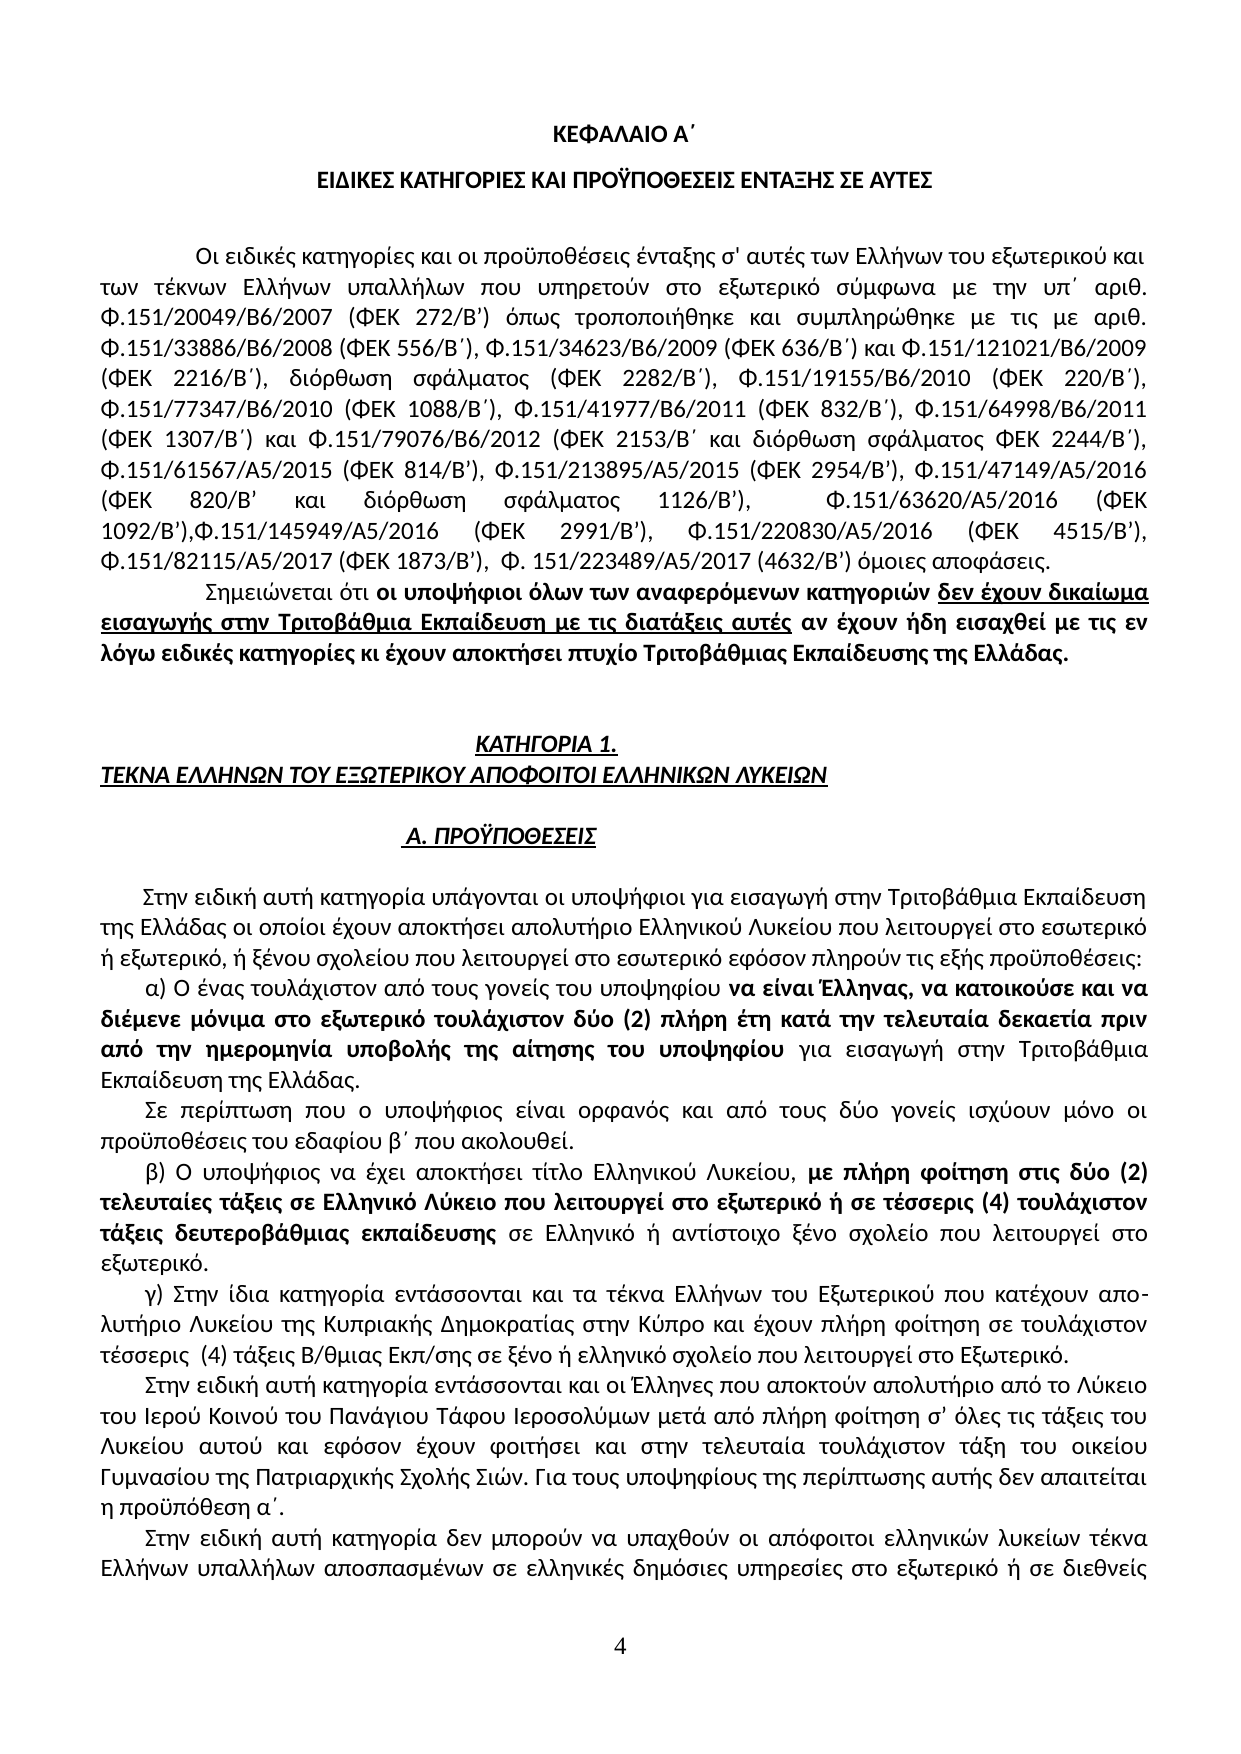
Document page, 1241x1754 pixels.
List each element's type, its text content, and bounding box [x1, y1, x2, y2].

text Στην ειδική αυτή κατηγορία δεν μπορούν να υπαχθούν οι απόφοιτοι ελληνικών λυκείων τέκνα Ελλήνων υπαλλήλων αποσπασμένων σε ελληνικές δημόσιες υπηρεσίες στο εξωτερικό ή σε διεθνείς [100, 1522, 1149, 1583]
text Οι ειδικές κατηγορίες και οι προϋποθέσεις ένταξης σ' αυτές των Ελλήνων του εξωτερικού και των τέκνων Ελλήνων υπαλλήλων που υπηρετούν στο εξωτερικό σύμφωνα με την υπ΄ αριθ. Φ.151/20049/Β6/2007 (ΦΕΚ 272/Β’) όπως τροποποιήθηκε και συμπληρώθηκε με τις με αριθ. Φ.151/33886/Β6/2008 (ΦΕΚ 556/Β΄), Φ.151/34623/Β6/2009 (ΦΕΚ 636/Β΄) και Φ.151/121021/Β6/2009 (ΦΕΚ 2216/Β΄), διόρθωση σφάλματος (ΦΕΚ 2282/Β΄), Φ.151/19155/Β6/2010 (ΦΕΚ 220/Β΄), Φ.151/77347/Β6/2010 (ΦΕΚ 1088/Β΄), Φ.151/41977/Β6/2011 (ΦΕΚ 832/Β΄), Φ.151/64998/Β6/2011 (ΦΕΚ 1307/Β΄) και Φ.151/79076/Β6/2012 (ΦΕΚ 2153/Β΄ και διόρθωση σφάλματος ΦΕΚ 2244/Β΄), Φ.151/61567/Α5/2015 (ΦΕΚ 814/Β’), Φ.151/213895/Α5/2015 (ΦΕΚ 2954/Β’), Φ.151/47149/Α5/2016 (ΦΕΚ 820/Β’ και διόρθωση σφάλματος 1126/Β’), Φ.151/63620/Α5/2016 (ΦΕΚ 1092/Β’),Φ.151/145949/Α5/2016 (ΦΕΚ 2991/Β’), Φ.151/220830/Α5/2016 (ΦΕΚ 4515/Β’), Φ.151/82115/Α5/2017 (ΦΕΚ 1873/Β’), Φ. 151/223489/Α5/2017 (4632/Β’) όμοιες αποφάσεις. [100, 240, 1149, 576]
text Σημειώνεται ότι οι υποψήφιοι όλων των αναφερόμενων κατηγοριών δεν έχουν δικαίωμα εισαγωγής στην Τριτοβάθμια Εκπαίδευση με τις διατάξεις αυτές αν έχουν ήδη εισαχθεί με τις εν λόγω ειδικές κατηγορίες κι έχουν αποκτήσει πτυχίο Τριτοβάθμιας Εκπαίδευσης της Ελλάδας. [100, 576, 1149, 667]
text β) Ο υποψήφιος να έχει αποκτήσει τίτλο Ελληνικού Λυκείου, με πλήρη φοίτηση στις δύο (2) τελευταίες τάξεις σε Ελληνικό Λύκειο που λειτουργεί στο εξωτερικό ή σε τέσσερις (4) τουλάχιστον τάξεις δευτεροβάθμιας εκπαίδευσης σε Ελληνικό ή αντίστοιχο ξένο σχολείο που λειτουργεί στο εξωτερικό. [100, 1156, 1149, 1278]
subtitle ΚΕΦΑΛΑΙΟ Α΄ [100, 118, 1149, 149]
text γ) Στην ίδια κατηγορία εντάσσονται και τα τέκνα Ελλήνων του Εξωτερικού που κατέχουν απο­λυτήριο Λυκείου της Κυπριακής Δημοκρατίας στην Κύπρο και έχουν πλήρη φοίτηση σε τουλάχιστον τέσσερις (4) τάξεις Β/θμιας Εκπ/σης σε ξένο ή ελληνικό σχολείο που λει­τουργεί στο Εξωτερικό. [100, 1278, 1149, 1369]
text Α. ΠΡΟΫΠΟΘΕΣΕΙΣ [363, 820, 1149, 851]
subtitle ΕΙΔΙΚΕΣ ΚΑΤΗΓΟΡΙΕΣ ΚΑΙ ΠΡΟΫΠΟΘΕΣΕΙΣ ΕΝΤΑΞΗΣ ΣΕ ΑΥΤΕΣ [100, 164, 1149, 194]
text Σε περίπτωση που ο υποψήφιος είναι ορφανός και από τους δύο γονείς ισχύουν μόνο οι προϋποθέσεις του εδαφίου β΄ που ακολουθεί. [100, 1095, 1149, 1156]
text Στην ειδική αυτή κατηγορία εντάσσονται και οι Έλληνες που αποκτούν απολυτήριο από το Λύκειο του Ιερού Κοινού του Πανάγιου Τάφου Ιεροσολύμων μετά από πλήρη φοίτηση σ’ όλες τις τάξεις του Λυκείου αυτού και εφόσον έχουν φοιτήσει και στην τελευταία τουλάχιστον τάξη του οικείου Γυμνασίου της Πατριαρχικής Σχολής Σιών. Για τους υποψηφίους της περίπτωσης αυτής δεν απαιτείται η προϋπόθεση α΄. [100, 1369, 1149, 1522]
text ΤΕΚΝΑ ΕΛΛΗΝΩΝ ΤΟΥ ΕΞΩΤΕΡΙΚOΥ ΑΠΟΦΟΙΤΟΙ ΕΛΛΗΝΙΚΩΝ ΛΥΚΕΙΩΝ [100, 759, 1149, 789]
text α) Ο ένας τουλάχιστον από τους γονείς του υποψηφίου να είναι Έλληνας, να κατοικούσε και να διέμενε μόνιμα στο εξωτερικό τουλάχιστον δύο (2) πλήρη έτη κατά την τελευταία δεκαετία πριν από την ημερομηνία υποβολής της αίτησης του υποψηφίου για εισαγωγή στην Τριτοβάθμια Εκπαίδευση της Ελλάδας. [100, 973, 1149, 1095]
text ΚΑΤΗΓΟΡΙΑ 1. [428, 728, 1149, 759]
text Στην ειδική αυτή κατηγορία υπάγονται οι υποψήφιοι για εισαγωγή στην Τριτοβάθμια Εκπαίδευση της Ελλάδας οι οποίοι έχουν αποκτήσει απολυτήριο Ελληνικού Λυκείου που λειτουργεί στο εσωτερικό ή εξωτερικό, ή ξένου σχολείου που λειτουργεί στο εσωτερικό εφόσον πληρούν τις εξής προϋποθέσεις: [100, 881, 1149, 973]
